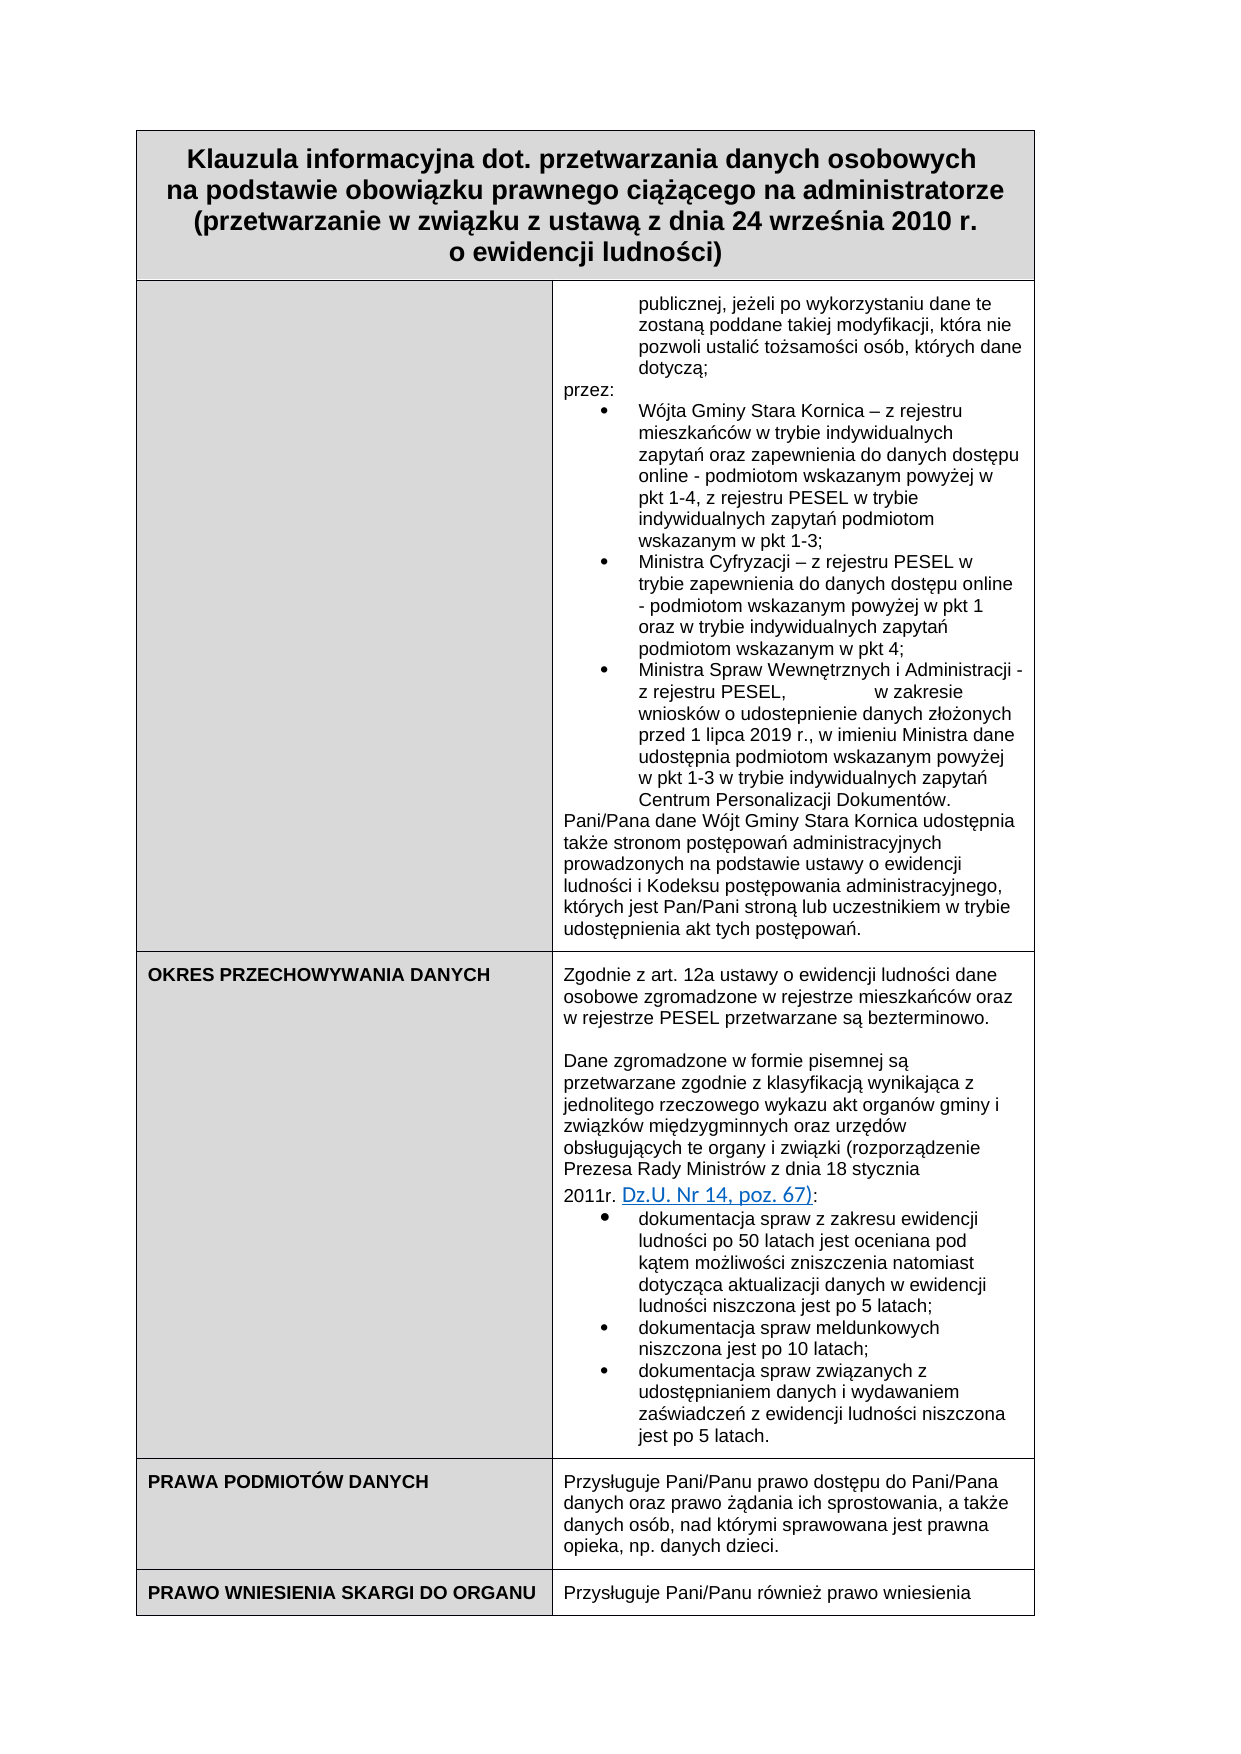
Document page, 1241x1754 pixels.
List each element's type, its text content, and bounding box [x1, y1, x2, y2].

table_cell OKRES PRZECHOWYWANIA DANYCH [137, 952, 552, 1458]
table_cell Przysługuje Pani/Panu również prawo wniesienia [553, 1570, 1034, 1615]
table_cell [137, 281, 552, 951]
table_cell Przysługuje Pani/Panu prawo dostępu do Pani/Pana danych oraz prawo żądania ich sprostowania, a także danych osób, nad którymi sprawowana jest prawna opieka, np. danych dzieci. [553, 1459, 1034, 1569]
table_header Klauzula informacyjna dot. przetwarzania danych osobowych na podstawie obowiązku prawnego ciążącego na administratorze (przetwarzanie w związku z ustawą z dnia 24 września 2010 r. o ewidencji ludności) [137, 131, 1034, 279]
table_cell Zgodnie z art. 12a ustawy o ewidencji ludności dane osobowe zgromadzone w rejestrze mieszkańców oraz w rejestrze PESEL przetwarzane są bezterminowo. Dane zgromadzone w formie pisemnej są przetwarzane zgodnie z klasyfikacją wynikająca z jednolitego rzeczowego wykazu akt organów gminy i związków międzygminnych oraz urzędów obsługujących te organy i związki (rozporządzenie Prezesa Rady Ministrów z dnia 18 stycznia 2011r. Dz.U. Nr 14, poz. 67): dokumentacja spraw z zakresu ewidencji ludności po 50 latach jest oceniana pod kątem możliwości zniszczenia natomiast dotycząca aktualizacji danych w ewidencji ludności niszczona jest po 5 latach; dokumentacja spraw meldunkowych niszczona jest po 10 latach; dokumentacja spraw związanych z udostępnianiem danych i wydawaniem zaświadczeń z ewidencji ludności niszczona jest po 5 latach. [553, 952, 1034, 1458]
table_cell PRAWO WNIESIENIA SKARGI DO ORGANU [137, 1570, 552, 1615]
table_cell publicznej, jeżeli po wykorzystaniu dane te zostaną poddane takiej modyfikacji, która nie pozwoli ustalić tożsamości osób, których dane dotyczą; przez: Wójta Gminy Stara Kornica – z rejestru mieszkańców w trybie indywidualnych zapytań oraz zapewnienia do danych dostępu online - podmiotom wskazanym powyżej w pkt 1-4, z rejestru PESEL w trybie indywidualnych zapytań podmiotom wskazanym w pkt 1-3; Ministra Cyfryzacji – z rejestru PESEL w trybie zapewnienia do danych dostępu online - podmiotom wskazanym powyżej w pkt 1 oraz w trybie indywidualnych zapytań podmiotom wskazanym w pkt 4; Ministra Spraw Wewnętrznych i Administracji - z rejestru PESEL, w zakresie wniosków o udostepnienie danych złożonych przed 1 lipca 2019 r., w imieniu Ministra dane udostępnia podmiotom wskazanym powyżej w pkt 1-3 w trybie indywidualnych zapytań Centrum Personalizacji Dokumentów. Pani/Pana dane Wójt Gminy Stara Kornica udostępnia także stronom postępowań administracyjnych prowadzonych na podstawie ustawy o ewidencji ludności i Kodeksu postępowania administracyjnego, których jest Pan/Pani stroną lub uczestnikiem w trybie udostępnienia akt tych postępowań. [553, 281, 1034, 951]
table_cell PRAWA PODMIOTÓW DANYCH [137, 1459, 552, 1569]
